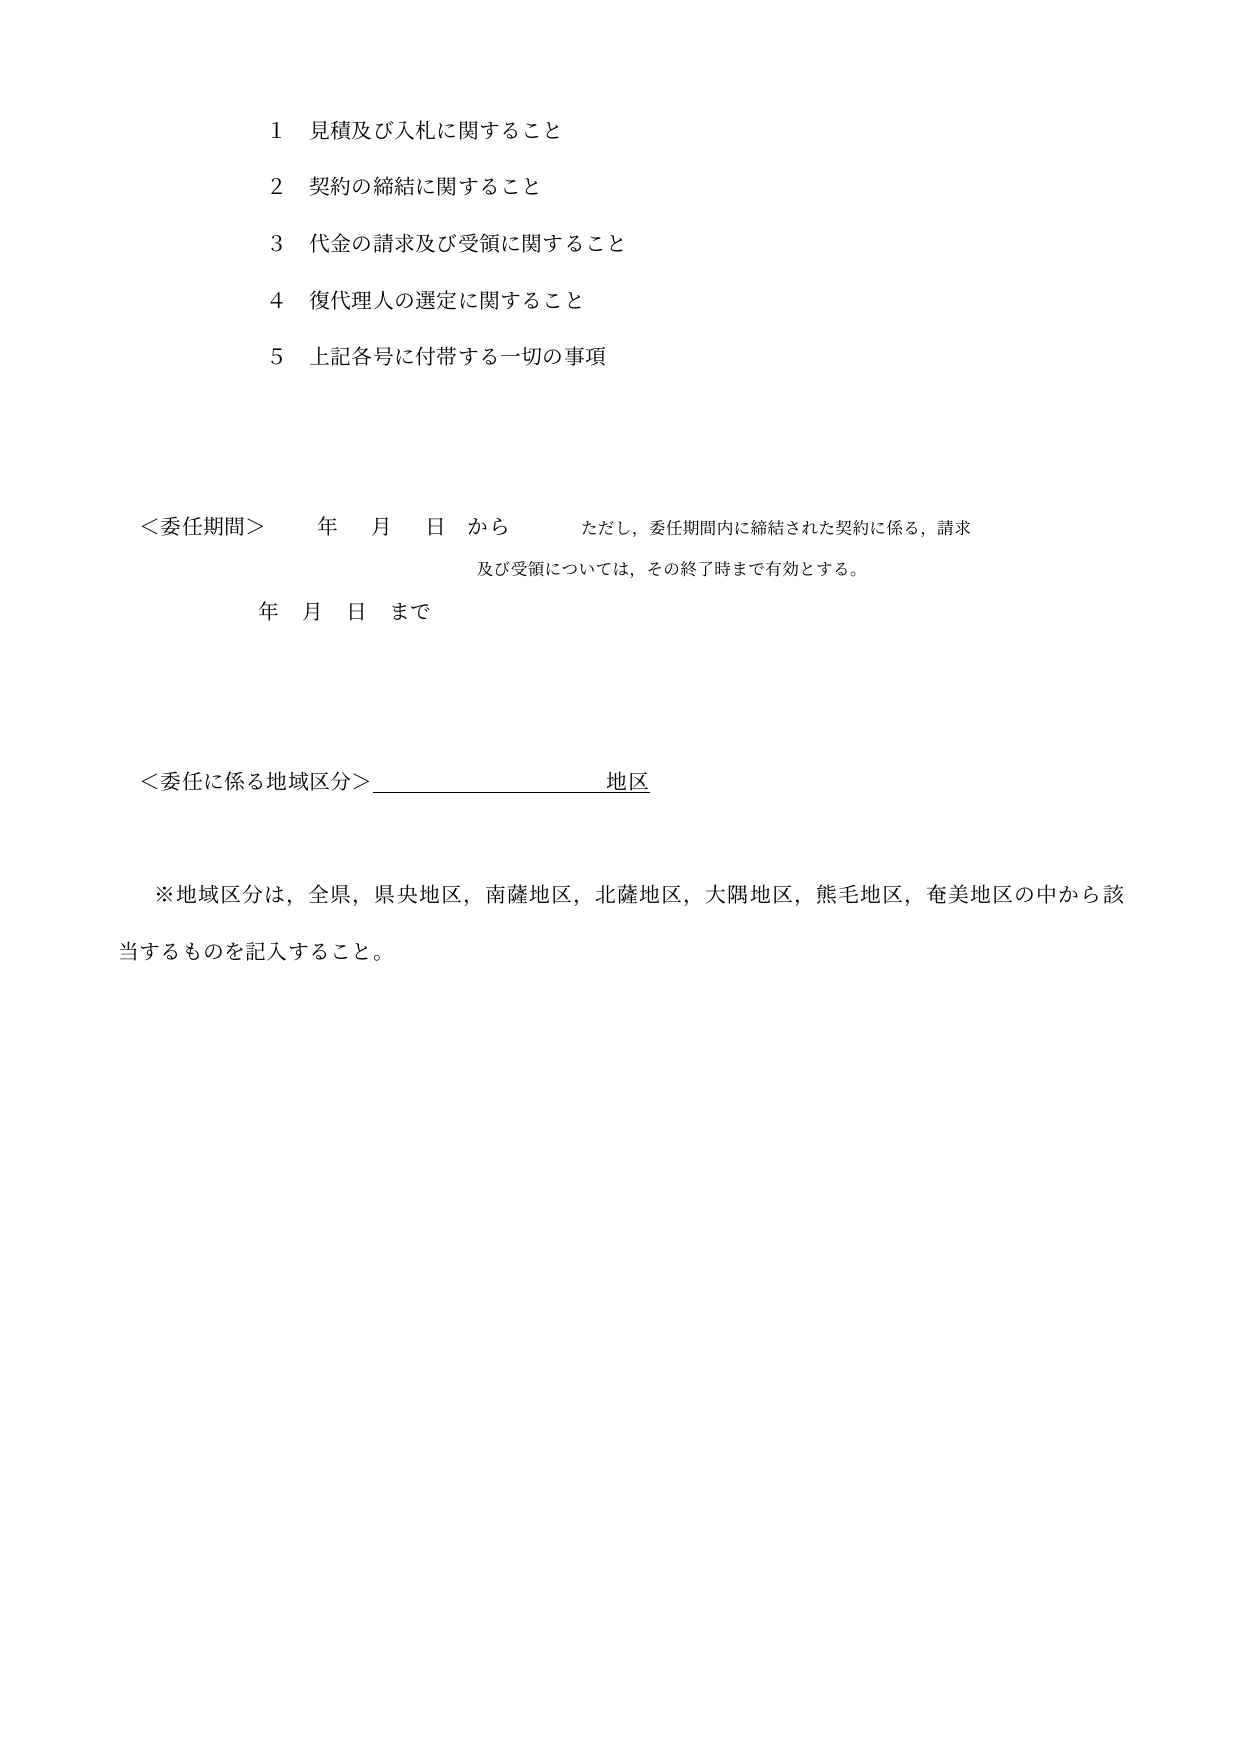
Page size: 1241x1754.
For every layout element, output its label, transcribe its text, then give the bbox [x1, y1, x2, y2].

text 年 月 日 まで [118, 582, 1127, 639]
text ＜委任に係る地域区分＞ 地区 [118, 752, 1127, 809]
text １ 見積及び入札に関すること [118, 101, 1127, 157]
text 及び受領については，その終了時まで有効とする。 [118, 554, 1127, 582]
text ３ 代金の請求及び受領に関すること [118, 214, 1127, 271]
text ※地域区分は，全県，県央地区，南薩地区，北薩地区，大隅地区，熊毛地区，奄美地区の中から該 当するものを記入すること。 [118, 866, 1127, 979]
text ２ 契約の締結に関すること [118, 157, 1127, 214]
text ４ 復代理人の選定に関すること [118, 271, 1127, 327]
text ５ 上記各号に付帯する一切の事項 [118, 327, 1127, 384]
text ＜委任期間＞ 年 月 日 から ただし，委任期間内に締結された契約に係る，請求 [118, 497, 1127, 554]
